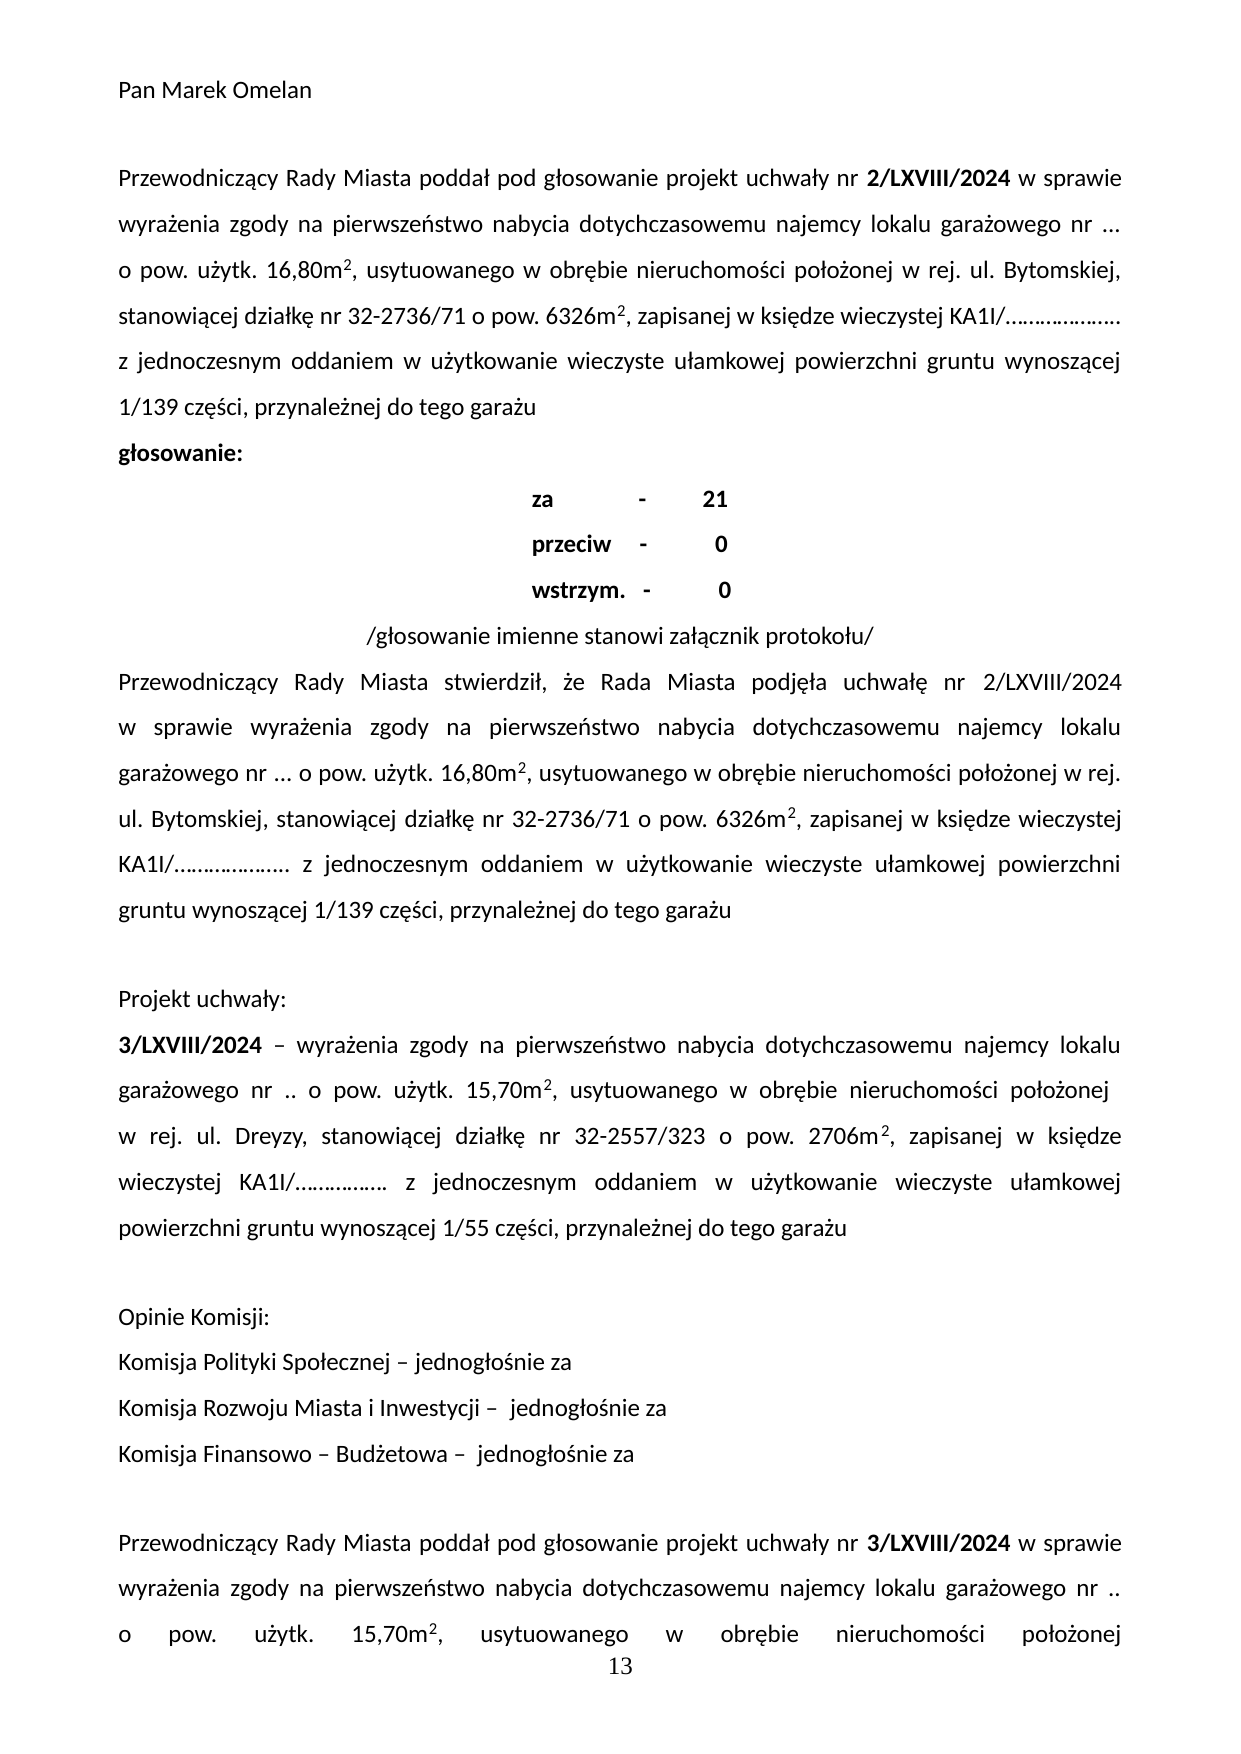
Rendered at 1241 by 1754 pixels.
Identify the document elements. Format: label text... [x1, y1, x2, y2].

text wstrzym. - 0 [118, 574, 1122, 605]
text Przewodniczący Rady Miasta poddał pod głosowanie projekt uchwały nr 3/LXVIII/2024 w sprawie wyrażenia zgody na pierwszeństwo nabycia dotychczasowemu najemcy lokalu garażowego nr .. o pow. użytk. 15,70m2, usytuowanego w obrębie nieruchomości położonej [118, 1527, 1122, 1649]
text Przewodniczący Rady Miasta poddał pod głosowanie projekt uchwały nr 2/LXVIII/2024 w sprawie wyrażenia zgody na pierwszeństwo nabycia dotychczasowemu najemcy lokalu garażowego nr ... o pow. użytk. 16,80m2, usytuowanego w obrębie nieruchomości położonej w rej. ul. Bytomskiej, stanowiącej działkę nr 32-2736/71 o pow. 6326m2, zapisanej w księdze wieczystej KA1I/……………….. z jednoczesnym oddaniem w użytkowanie wieczyste ułamkowej powierzchni gruntu wynoszącej 1/139 części, przynależnej do tego garażu [118, 163, 1122, 422]
text 3/LXVIII/2024 – wyrażenia zgody na pierwszeństwo nabycia dotychczasowemu najemcy lokalu garażowego nr .. o pow. użytk. 15,70m2, usytuowanego w obrębie nieruchomości położonej w rej. ul. Dreyzy, stanowiącej działkę nr 32-2557/323 o pow. 2706m2, zapisanej w księdze wieczystej KA1I/……………. z jednoczesnym oddaniem w użytkowanie wieczyste ułamkowej powierzchni gruntu wynoszącej 1/55 części, przynależnej do tego garażu [118, 1029, 1122, 1242]
text Pan Marek Omelan [118, 74, 1122, 104]
text za - 21 [118, 483, 1122, 513]
text Przewodniczący Rady Miasta stwierdził, że Rada Miasta podjęła uchwałę nr 2/LXVIII/2024 w sprawie wyrażenia zgody na pierwszeństwo nabycia dotychczasowemu najemcy lokalu garażowego nr ... o pow. użytk. 16,80m2, usytuowanego w obrębie nieruchomości położonej w rej. ul. Bytomskiej, stanowiącej działkę nr 32-2736/71 o pow. 6326m2, zapisanej w księdze wieczystej KA1I/……………….. z jednoczesnym oddaniem w użytkowanie wieczyste ułamkowej powierzchni gruntu wynoszącej 1/139 części, przynależnej do tego garażu [118, 666, 1122, 925]
text Opinie Komisji: [118, 1301, 1122, 1331]
text Komisja Polityki Społecznej – jednogłośnie za [118, 1346, 1122, 1377]
text Projekt uchwały: [118, 983, 1122, 1014]
text Komisja Finansowo – Budżetowa – jednogłośnie za [118, 1438, 1122, 1468]
text głosowanie: [118, 437, 1122, 467]
text /głosowanie imienne stanowi załącznik protokołu/ [118, 620, 1122, 650]
text przeciw - 0 [118, 528, 1122, 559]
text Komisja Rozwoju Miasta i Inwestycji – jednogłośnie za [118, 1392, 1122, 1423]
